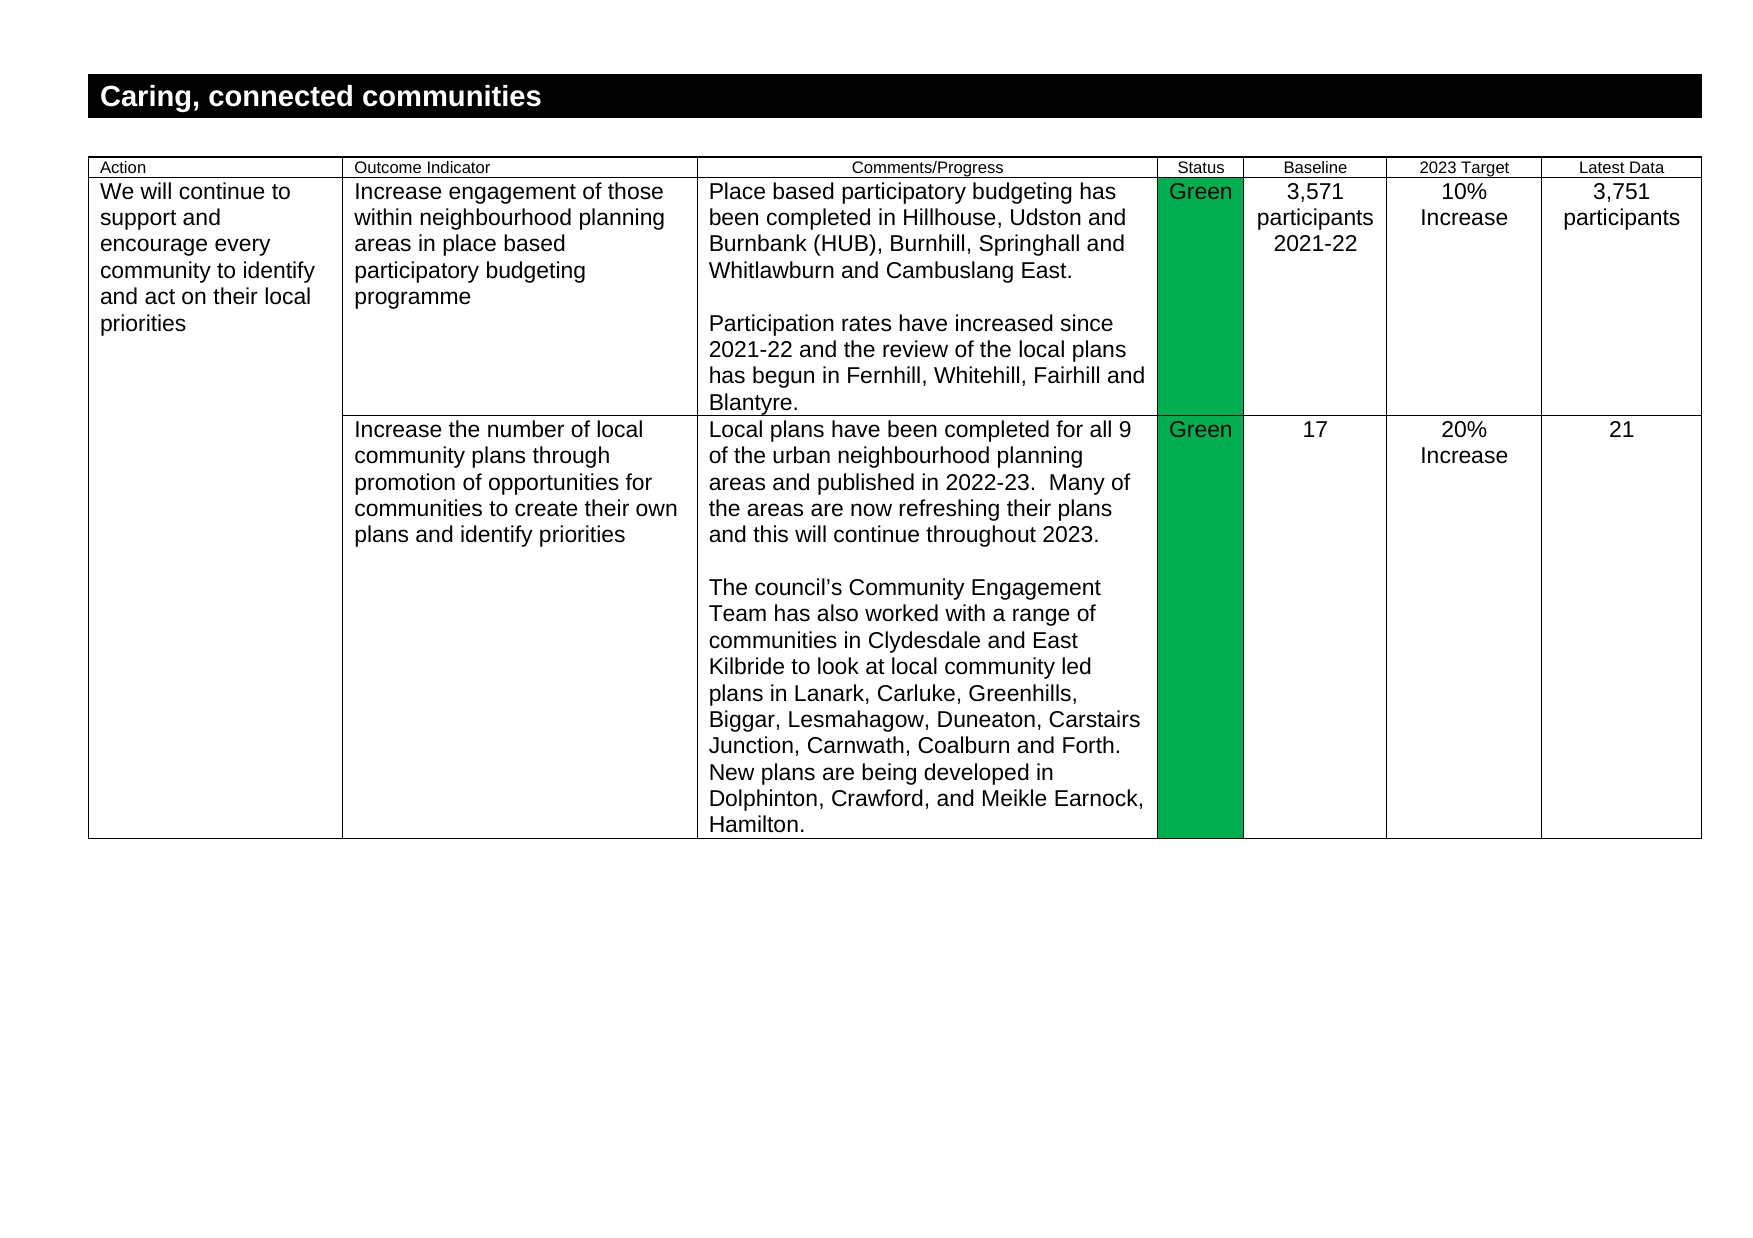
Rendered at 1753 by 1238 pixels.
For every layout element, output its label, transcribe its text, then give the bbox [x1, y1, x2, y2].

table_cell Local plans have been completed for all 9 of the urban neighbourhood planning areas and published in 2022-23. Many of the areas are now refreshing their plans and this will continue throughout 2023. The council’s Community Engagement Team has also worked with a range of communities in Clydesdale and East Kilbride to look at local community led plans in Lanark, Carluke, Greenhills, Biggar, Lesmahagow, Duneaton, Carstairs Junction, Carnwath, Coalburn and Forth. New plans are being developed in Dolphinton, Crawford, and Meikle Earnock, Hamilton. [698, 416, 1157, 838]
table_cell We will continue to support and encourage every community to identify and act on their local priorities [89, 178, 342, 838]
table_cell 2023 Target [1387, 158, 1541, 177]
table_cell [89, 118, 343, 156]
table_cell 20% Increase [1387, 416, 1541, 838]
table_cell 3,571 participants 2021-22 [1244, 178, 1386, 415]
table_cell 17 [1244, 416, 1386, 838]
table_cell [927, 118, 957, 156]
table_cell Place based participatory budgeting has been completed in Hillhouse, Udston and Burnbank (HUB), Burnhill, Springhall and Whitlawburn and Cambuslang East. Participation rates have increased since 2021-22 and the review of the local plans has begun in Fernhill, Whitehill, Fairhill and Blantyre. [698, 178, 1157, 415]
table_cell Outcome Indicator [343, 158, 697, 177]
table_cell [343, 118, 697, 156]
table_cell Green [1158, 416, 1243, 838]
table_cell [1362, 118, 1386, 156]
table_cell Green [1158, 178, 1243, 415]
table_cell [957, 118, 1158, 156]
table_cell Increase the number of local community plans through promotion of opportunities for communities to create their own plans and identify priorities [343, 416, 697, 838]
table_cell 10% Increase [1387, 178, 1541, 415]
table_cell Baseline [1244, 158, 1386, 177]
table_cell Increase engagement of those within neighbourhood planning areas in place based participatory budgeting programme [343, 178, 697, 415]
table_cell Comments/Progress [698, 158, 1157, 177]
table_cell Status [1158, 158, 1243, 177]
table_cell [1158, 118, 1362, 156]
table_cell Latest Data [1542, 158, 1701, 177]
table_header Caring, connected communities [89, 75, 1701, 117]
table_cell [1386, 118, 1701, 156]
table_cell [697, 118, 927, 156]
table_cell 21 [1542, 416, 1701, 838]
table_cell Action [89, 158, 342, 177]
table_cell 3,751 participants [1542, 178, 1701, 415]
